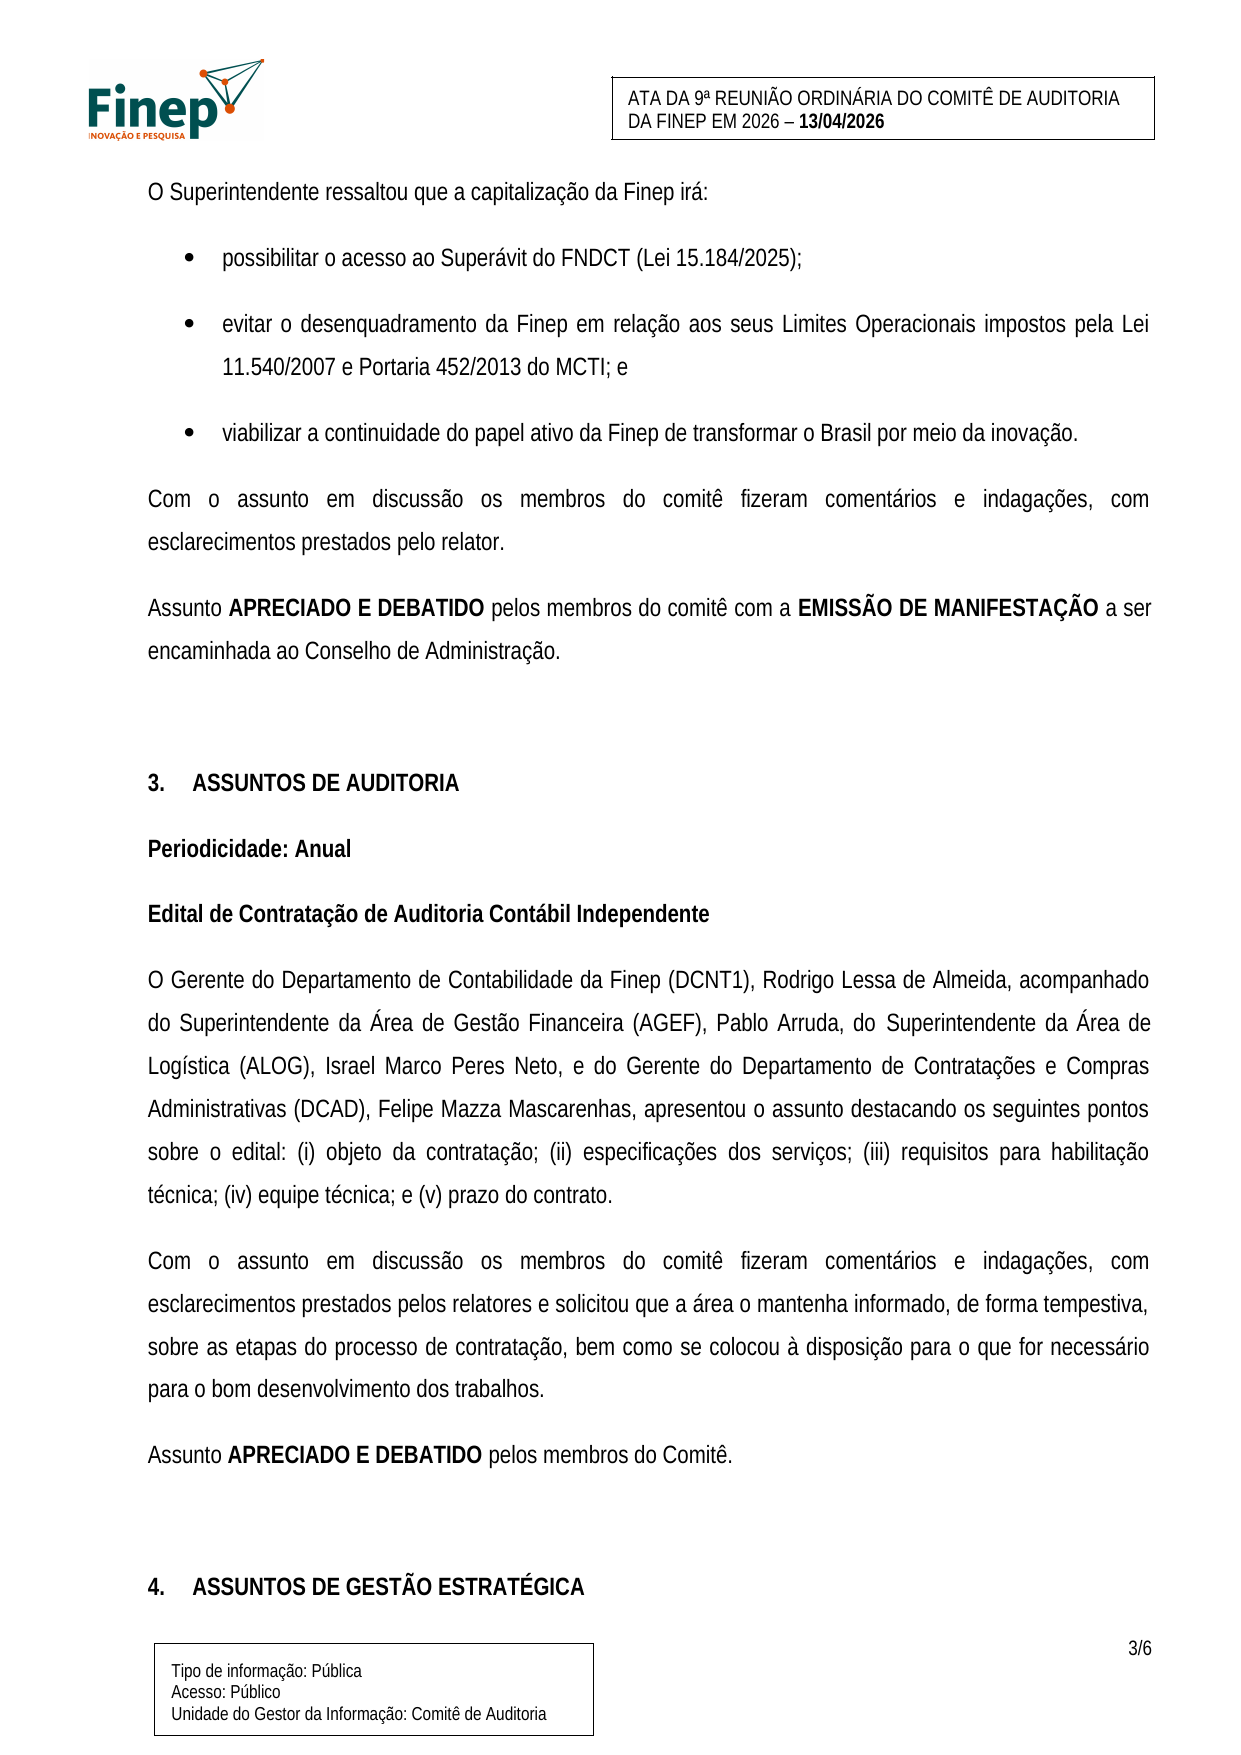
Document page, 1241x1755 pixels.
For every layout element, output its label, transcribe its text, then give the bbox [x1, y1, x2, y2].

text Com o assunto em discussão os membros do comitê fizeram comentários e indagações, com esclarecimentos prestados pelo relator. [148, 484, 1152, 556]
text O Gerente do Departamento de Contabilidade da Finep (DCNT1), Rodrigo Lessa de Almeida, acompanhado do Superintendente da Área de Gestão Financeira (AGEF), Pablo Arruda, do Superintendente da Área de Logística (ALOG), Israel Marco Peres Neto, e do Gerente do Departamento de Contratações e Compras Administrativas (DCAD), Felipe Mazza Mascarenhas, apresentou o assunto destacando os seguintes pontos sobre o edital: (i) objeto da contratação; (ii) especificações dos serviços; (iii) requisitos para habilitação técnica; (iv) equipe técnica; e (v) prazo do contrato. [148, 965, 1152, 1208]
text Com o assunto em discussão os membros do comitê fizeram comentários e indagações, com esclarecimentos prestados pelos relatores e solicitou que a área o mantenha informado, de forma tempestiva, sobre as etapas do processo de contratação, bem como se colocou à disposição para o que for necessário para o bom desenvolvimento dos trabalhos. [148, 1246, 1152, 1403]
list ASSUNTOS DE AUDITORIA [148, 768, 1152, 796]
text Assunto APRECIADO E DEBATIDO pelos membros do Comitê. [148, 1440, 1152, 1469]
list viabilizar a continuidade do papel ativo da Finep de transformar o Brasil por meio da inovação. [185, 418, 1152, 447]
text Assunto APRECIADO E DEBATIDO pelos membros do comitê com a EMISSÃO DE MANIFESTAÇÃO a ser encaminhada ao Conselho de Administração. [148, 593, 1152, 665]
list possibilitar o acesso ao Superávit do FNDCT (Lei 15.184/2025); [185, 243, 1152, 272]
list ASSUNTOS DE GESTÃO ESTRATÉGICA [148, 1572, 1152, 1601]
list evitar o desenquadramento da Finep em relação aos seus Limites Operacionais impostos pela Lei 11.540/2007 e Portaria 452/2013 do MCTI; e [185, 309, 1152, 381]
text O Superintendente ressaltou que a capitalização da Finep irá: [148, 177, 1152, 206]
text Edital de Contratação de Auditoria Contábil Independente [148, 899, 1152, 928]
text Periodicidade: Anual [148, 833, 1152, 862]
